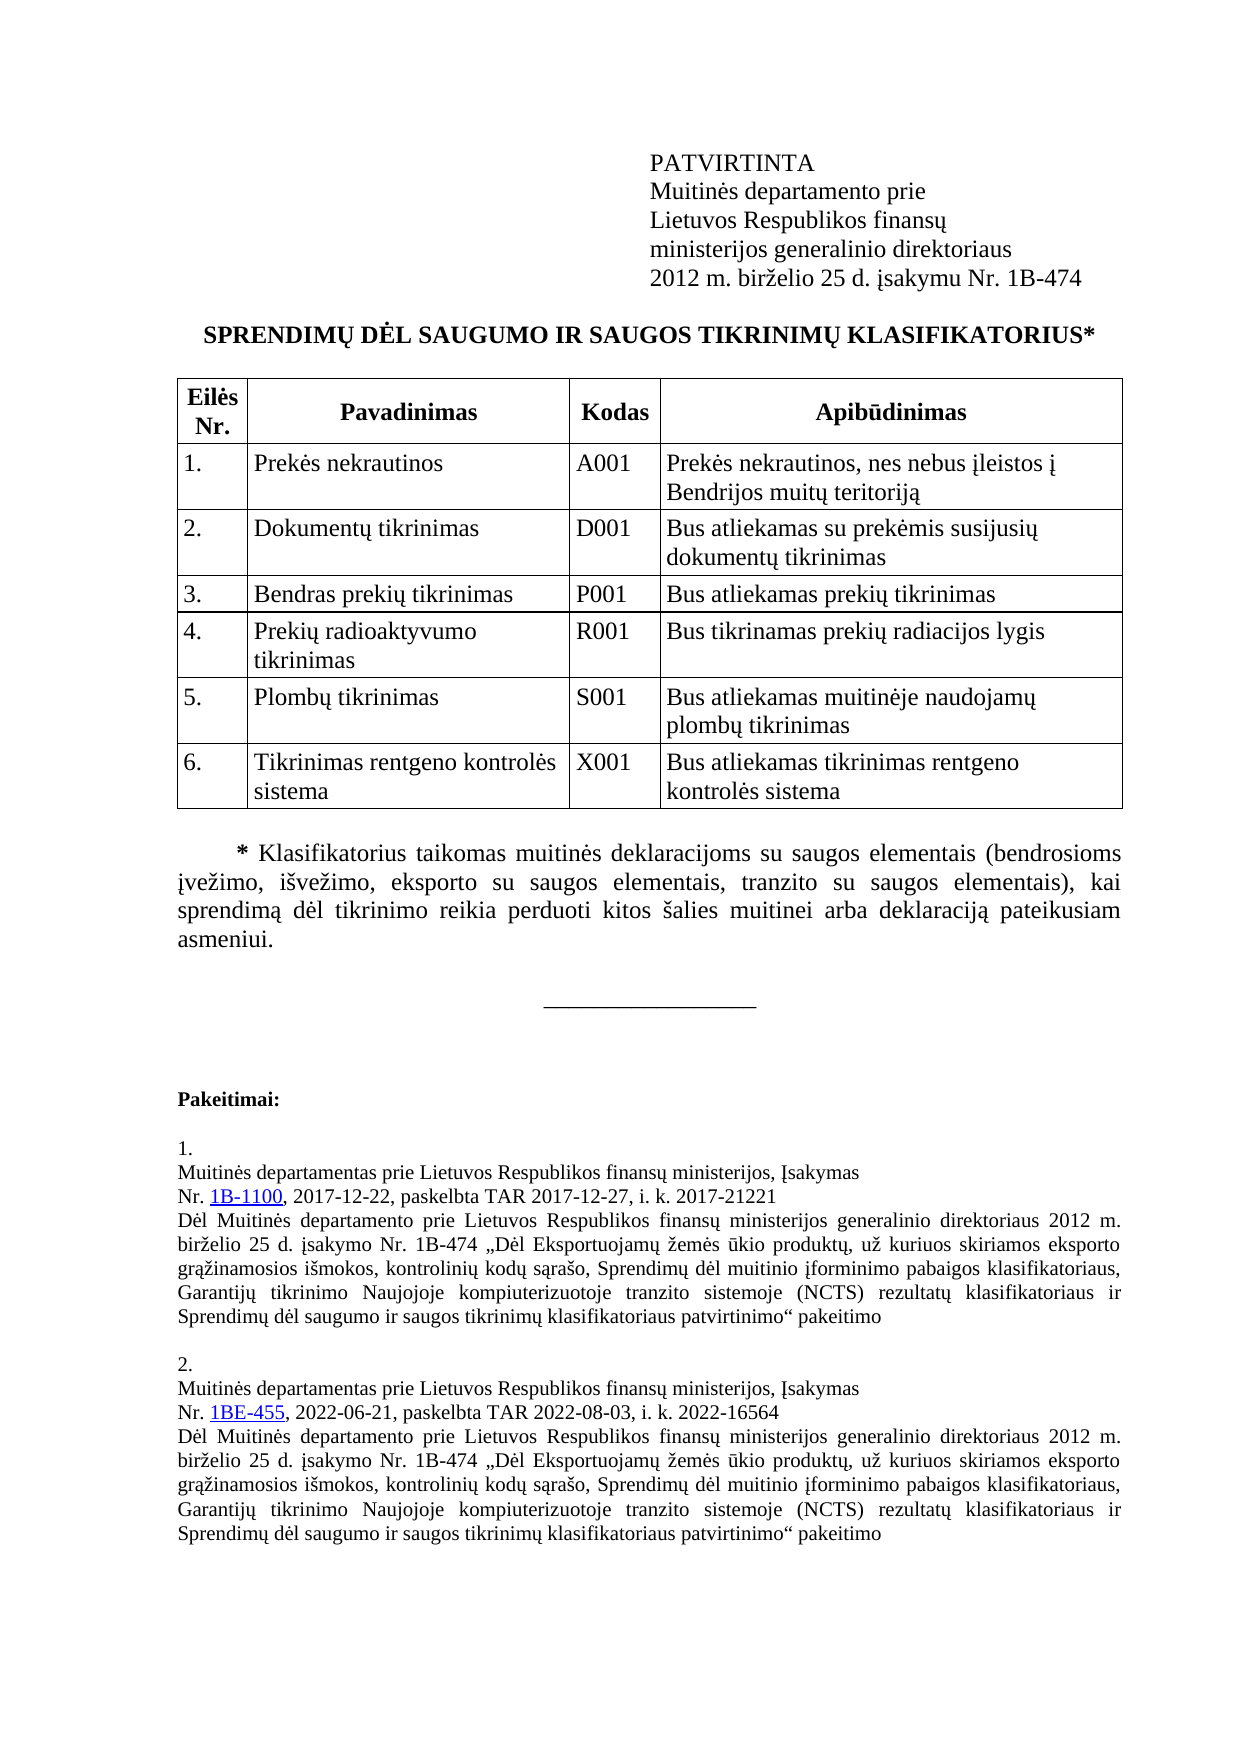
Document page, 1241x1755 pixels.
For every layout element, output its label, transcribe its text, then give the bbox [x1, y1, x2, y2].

text Nr. 1BE-455, 2022-06-21, paskelbta TAR 2022-08-03, i. k. 2022-16564 [177, 1400, 1122, 1424]
text Muitinės departamentas prie Lietuvos Respublikos finansų ministerijos, Įsakymas [177, 1159, 1122, 1184]
text PATVIRTINTA [649, 148, 1122, 176]
table_cell X001 [570, 744, 660, 808]
text Dėl Muitinės departamento prie Lietuvos Respublikos finansų ministerijos generalinio direktoriaus 2012 m. birželio 25 d. įsakymo Nr. 1B-474 „Dėl Eksportuojamų žemės ūkio produktų, už kuriuos skiriamos eksporto grąžinamosios išmokos, kontrolinių kodų sąrašo, Sprendimų dėl muitinio įforminimo pabaigos klasifikatoriaus, Garantijų tikrinimo Naujojoje kompiuterizuotoje tranzito sistemoje (NCTS) rezultatų klasifikatoriaus ir Sprendimų dėl saugumo ir saugos tikrinimų klasifikatoriaus patvirtinimo“ pakeitimo [177, 1208, 1122, 1328]
text Pakeitimai: [177, 1087, 1122, 1111]
table_cell 2. [178, 510, 247, 574]
table_header Kodas [570, 379, 660, 443]
table_cell P001 [570, 576, 660, 611]
table_header Pavadinimas [248, 379, 569, 443]
table_cell Bus tikrinamas prekių radiacijos lygis [661, 613, 1122, 677]
text Lietuvos Respublikos finansų [649, 205, 1122, 234]
table_cell 1. [178, 444, 247, 509]
text Nr. 1B-1100, 2017-12-22, paskelbta TAR 2017-12-27, i. k. 2017-21221 [177, 1184, 1122, 1208]
table_cell Prekės nekrautinos [248, 444, 569, 509]
table_cell Bus atliekamas muitinėje naudojamų plombų tikrinimas [661, 678, 1122, 743]
text 2. [177, 1352, 1122, 1376]
table_cell 3. [178, 576, 247, 611]
text ministerijos generalinio direktoriaus [649, 234, 1122, 263]
table_cell S001 [570, 678, 660, 743]
table_cell Tikrinimas rentgeno kontrolės sistema [248, 744, 569, 808]
text * Klasifikatorius taikomas muitinės deklaracijoms su saugos elementais (bendrosioms įvežimo, išvežimo, eksporto su saugos elementais, tranzito su saugos elementais), kai sprendimą dėl tikrinimo reikia perduoti kitos šalies muitinei arba deklaraciją pateikusiam asmeniui. [177, 838, 1122, 953]
text 2012 m. birželio 25 d. įsakymu Nr. 1B-474 [649, 263, 1122, 291]
text SPRENDIMŲ DĖL SAUGUMO IR SAUGOS TIKRINIMŲ KLASIFIKATORIUS* [177, 320, 1122, 349]
table_cell Bus atliekamas tikrinimas rentgeno kontrolės sistema [661, 744, 1122, 808]
table_cell Prekės nekrautinos, nes nebus įleistos į Bendrijos muitų teritoriją [661, 444, 1122, 509]
table_cell A001 [570, 444, 660, 509]
table_cell Bus atliekamas prekių tikrinimas [661, 576, 1122, 611]
table_cell 5. [178, 678, 247, 743]
table_cell 6. [178, 744, 247, 808]
table_cell Bendras prekių tikrinimas [248, 576, 569, 611]
table_cell Prekių radioaktyvumo tikrinimas [248, 613, 569, 677]
table_cell Bus atliekamas su prekėmis susijusių dokumentų tikrinimas [661, 510, 1122, 574]
table_cell R001 [570, 613, 660, 677]
table_cell 4. [178, 613, 247, 677]
text Dėl Muitinės departamento prie Lietuvos Respublikos finansų ministerijos generalinio direktoriaus 2012 m. birželio 25 d. įsakymo Nr. 1B-474 „Dėl Eksportuojamų žemės ūkio produktų, už kuriuos skiriamos eksporto grąžinamosios išmokos, kontrolinių kodų sąrašo, Sprendimų dėl muitinio įforminimo pabaigos klasifikatoriaus, Garantijų tikrinimo Naujojoje kompiuterizuotoje tranzito sistemoje (NCTS) rezultatų klasifikatoriaus ir Sprendimų dėl saugumo ir saugos tikrinimų klasifikatoriaus patvirtinimo“ pakeitimo [177, 1424, 1122, 1544]
text 1. [177, 1136, 1122, 1159]
table_cell Dokumentų tikrinimas [248, 510, 569, 574]
text Muitinės departamento prie [649, 176, 1122, 205]
table_cell D001 [570, 510, 660, 574]
table_header Eilės Nr. [178, 379, 247, 443]
table_header Apibūdinimas [661, 379, 1122, 443]
text _________________ [177, 982, 1122, 1011]
text Muitinės departamentas prie Lietuvos Respublikos finansų ministerijos, Įsakymas [177, 1376, 1122, 1400]
table_cell Plombų tikrinimas [248, 678, 569, 743]
